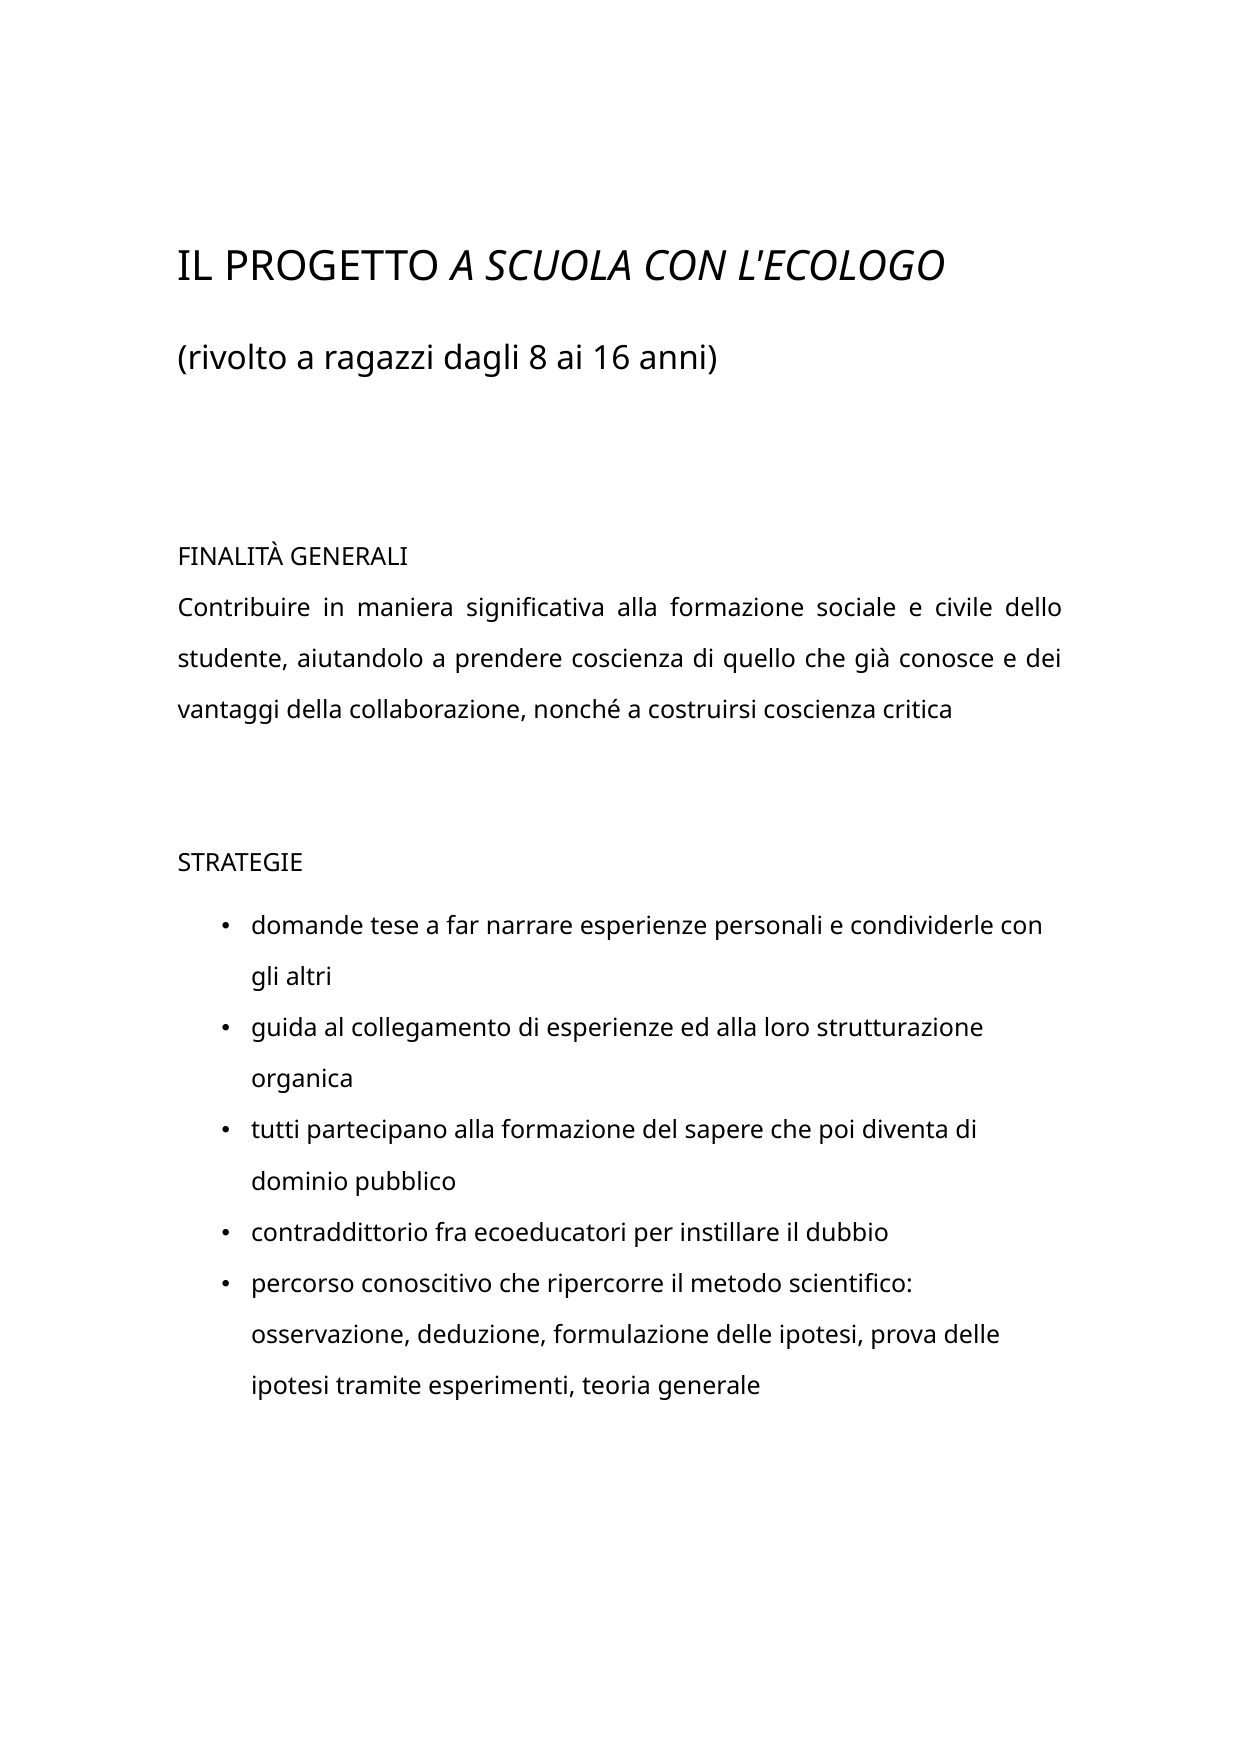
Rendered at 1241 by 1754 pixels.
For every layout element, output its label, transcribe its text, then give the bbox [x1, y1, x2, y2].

text Contribuire in maniera significativa alla formazione sociale e civile dello studente, aiutandolo a prendere coscienza di quello che già conosce e dei vantaggi della collaborazione, nonché a costruirsi coscienza critica [177, 589, 1063, 725]
list percorso conoscitivo che ripercorre il metodo scientifico: osservazione, deduzione, formulazione delle ipotesi, prova delle ipotesi tramite esperimenti, teoria generale [221, 1265, 1063, 1401]
list tutti partecipano alla formazione del sapere che poi diventa di dominio pubblico [221, 1112, 1063, 1197]
text IL PROGETTO A SCUOLA CON L'ECOLOGO [177, 236, 1063, 293]
text FINALITÀ GENERALI [177, 538, 1063, 572]
list contraddittorio fra ecoeducatori per instillare il dubbio [221, 1214, 1063, 1248]
text STRATEGIE [177, 844, 1063, 878]
text (rivolto a ragazzi dagli 8 ai 16 anni) [177, 334, 1063, 379]
list guida al collegamento di esperienze ed alla loro strutturazione organica [221, 1010, 1063, 1095]
list domande tese a far narrare esperienze personali e condividerle con gli altri [221, 908, 1063, 993]
